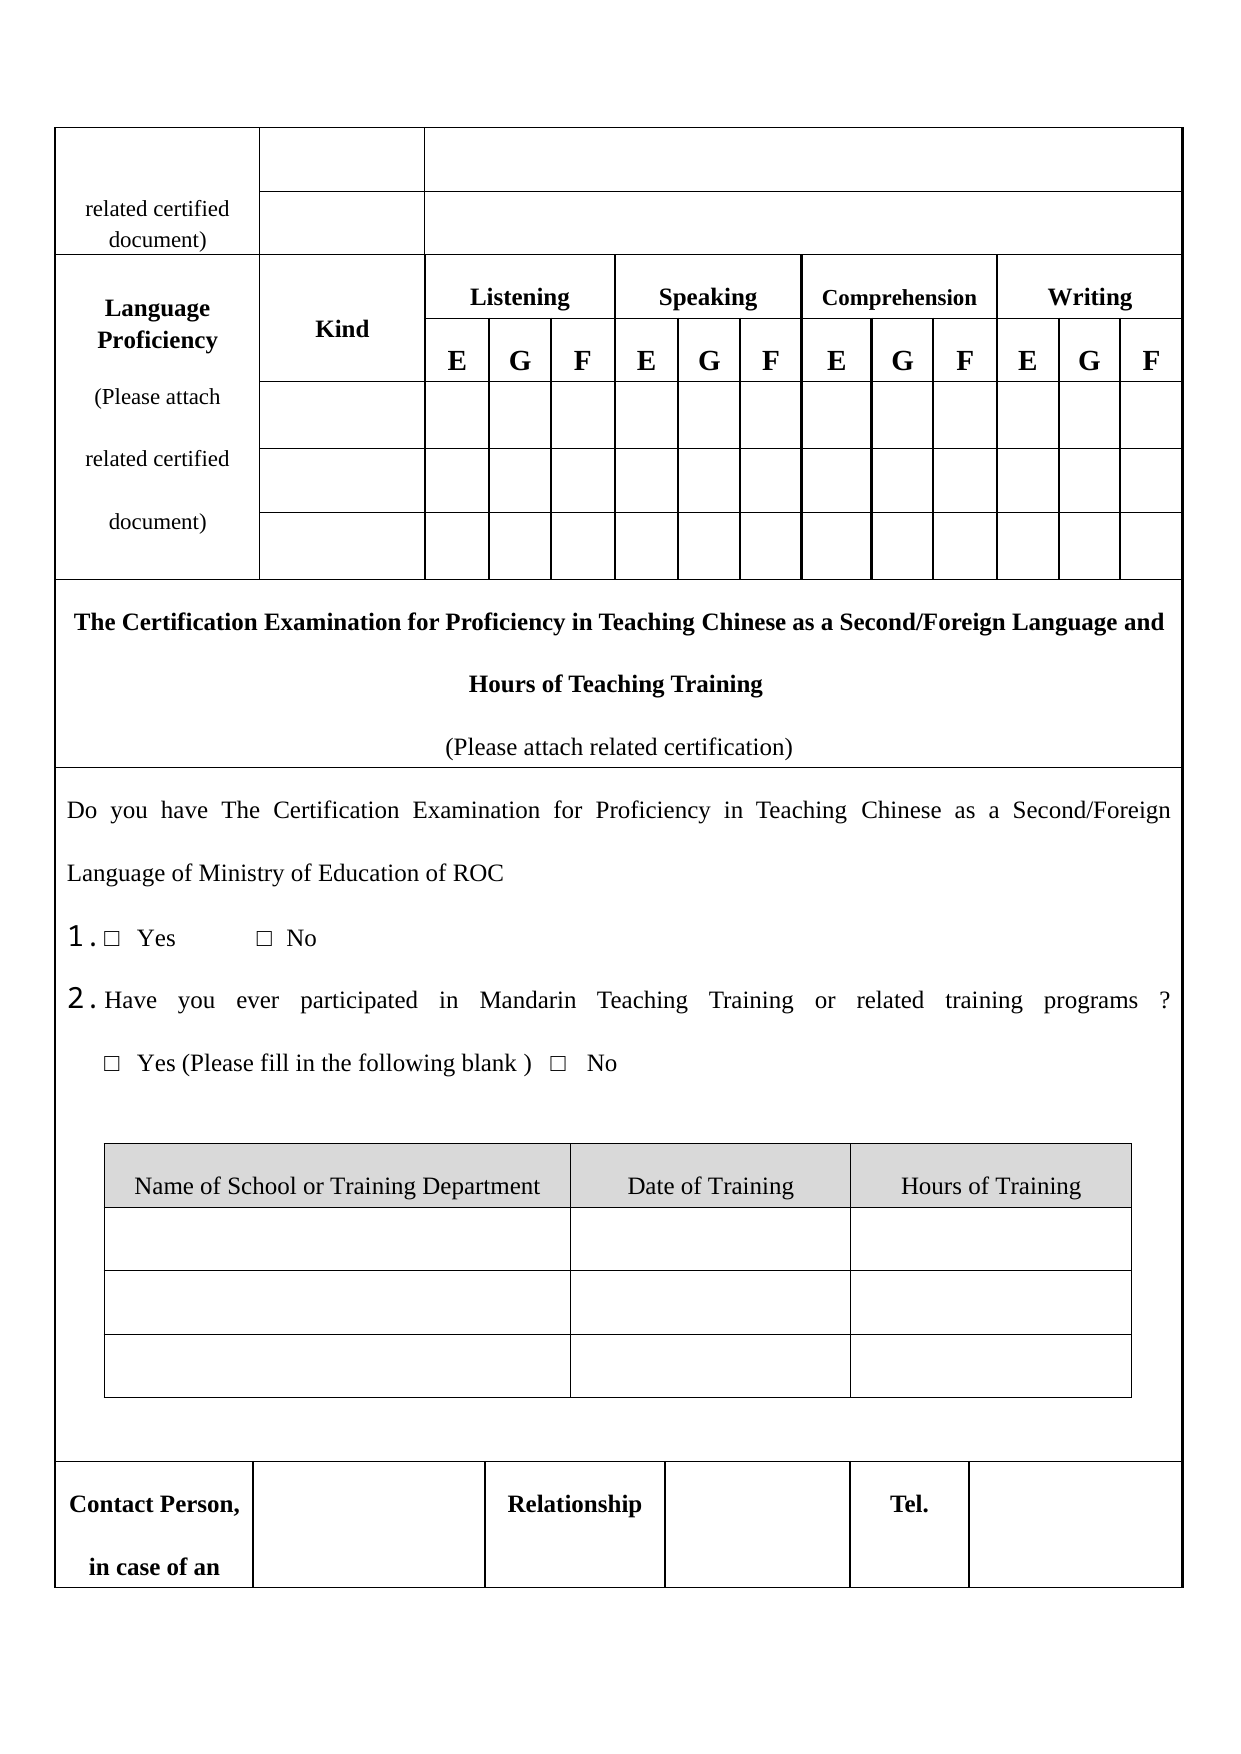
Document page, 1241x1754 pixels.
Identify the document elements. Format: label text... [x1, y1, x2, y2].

table_cell [1121, 513, 1181, 578]
table_cell F [1121, 319, 1181, 381]
table_cell [1060, 449, 1119, 512]
table_cell [1121, 382, 1181, 448]
table_cell related certified document) [56, 128, 259, 254]
table_cell [260, 128, 424, 191]
table_cell [426, 513, 488, 578]
table_cell [552, 382, 614, 448]
table_cell [934, 449, 996, 512]
table_cell E [803, 319, 870, 381]
table_cell [425, 128, 1181, 191]
table_cell E [616, 319, 677, 381]
table_cell F [552, 319, 614, 381]
table_cell [616, 449, 677, 512]
table_cell [873, 449, 932, 512]
table_cell [571, 1271, 850, 1334]
table_cell [873, 513, 932, 578]
table_cell [934, 513, 996, 578]
table_cell [616, 513, 677, 578]
table_cell [741, 513, 800, 578]
table_cell [552, 449, 614, 512]
table_cell F [741, 319, 800, 381]
table_cell [490, 382, 550, 448]
table_cell [998, 513, 1058, 578]
table_cell Writing [998, 255, 1181, 318]
table_cell [741, 449, 800, 512]
table_cell [1060, 382, 1119, 448]
table_cell [873, 382, 932, 448]
table_cell [803, 513, 870, 578]
table_cell [616, 382, 677, 448]
table_cell [679, 382, 739, 448]
table_cell [426, 449, 488, 512]
table_cell [425, 192, 1181, 254]
table_cell Tel. [851, 1462, 968, 1587]
table_cell E [426, 319, 488, 381]
table_cell [970, 1462, 1181, 1587]
table_cell [552, 513, 614, 578]
table_cell [260, 449, 424, 512]
table_header Hours of Training [851, 1144, 1131, 1207]
table_cell [679, 449, 739, 512]
table_cell [1060, 513, 1119, 578]
table_cell Contact Person, in case of an [56, 1462, 252, 1587]
table_cell Kind [260, 255, 424, 381]
table_cell [260, 192, 424, 254]
table_cell Relationship [486, 1462, 664, 1587]
table_cell G [873, 319, 932, 381]
table_cell [851, 1335, 1131, 1397]
table_cell [998, 382, 1058, 448]
table_cell [105, 1208, 570, 1270]
table_cell G [679, 319, 739, 381]
table_cell [851, 1271, 1131, 1334]
table_cell E [998, 319, 1058, 381]
table_cell G [490, 319, 550, 381]
table_cell [490, 449, 550, 512]
table_cell G [1060, 319, 1119, 381]
table_cell [254, 1462, 484, 1587]
table_cell The Certification Examination for Proficiency in Teaching Chinese as a Second/Foreign Language and Hours of Teaching Training (Please attach related certification) [56, 580, 1181, 767]
table_header Date of Training [571, 1144, 850, 1207]
table_cell [679, 513, 739, 578]
table_cell [851, 1208, 1131, 1270]
table_cell [1121, 449, 1181, 512]
table_cell [105, 1271, 570, 1334]
table_cell Speaking [616, 255, 800, 318]
table_cell [260, 513, 424, 578]
table_cell [426, 382, 488, 448]
table_cell F [934, 319, 996, 381]
table_cell [741, 382, 800, 448]
table_cell Do you have The Certification Examination for Proficiency in Teaching Chinese as a Second/Foreign Language of Ministry of Education of ROC □ Yes □ No Have you ever participated in Mandarin Teaching Training or related training programs ? □ Yes (Please fill in the following blank ) □ No [56, 768, 1181, 1461]
table_cell [666, 1462, 849, 1587]
table_cell [571, 1335, 850, 1397]
table_cell [490, 513, 550, 578]
table_cell Language Proficiency (Please attach related certified document) [56, 255, 259, 578]
table_header Name of School or Training Department [105, 1144, 570, 1207]
table_cell Listening [426, 255, 614, 318]
table_cell [105, 1335, 570, 1397]
table_cell Comprehension [803, 255, 996, 318]
table_cell [934, 382, 996, 448]
table_cell [260, 382, 424, 448]
table_cell [803, 382, 870, 448]
table_cell [571, 1208, 850, 1270]
table_cell [998, 449, 1058, 512]
table_cell [803, 449, 870, 512]
